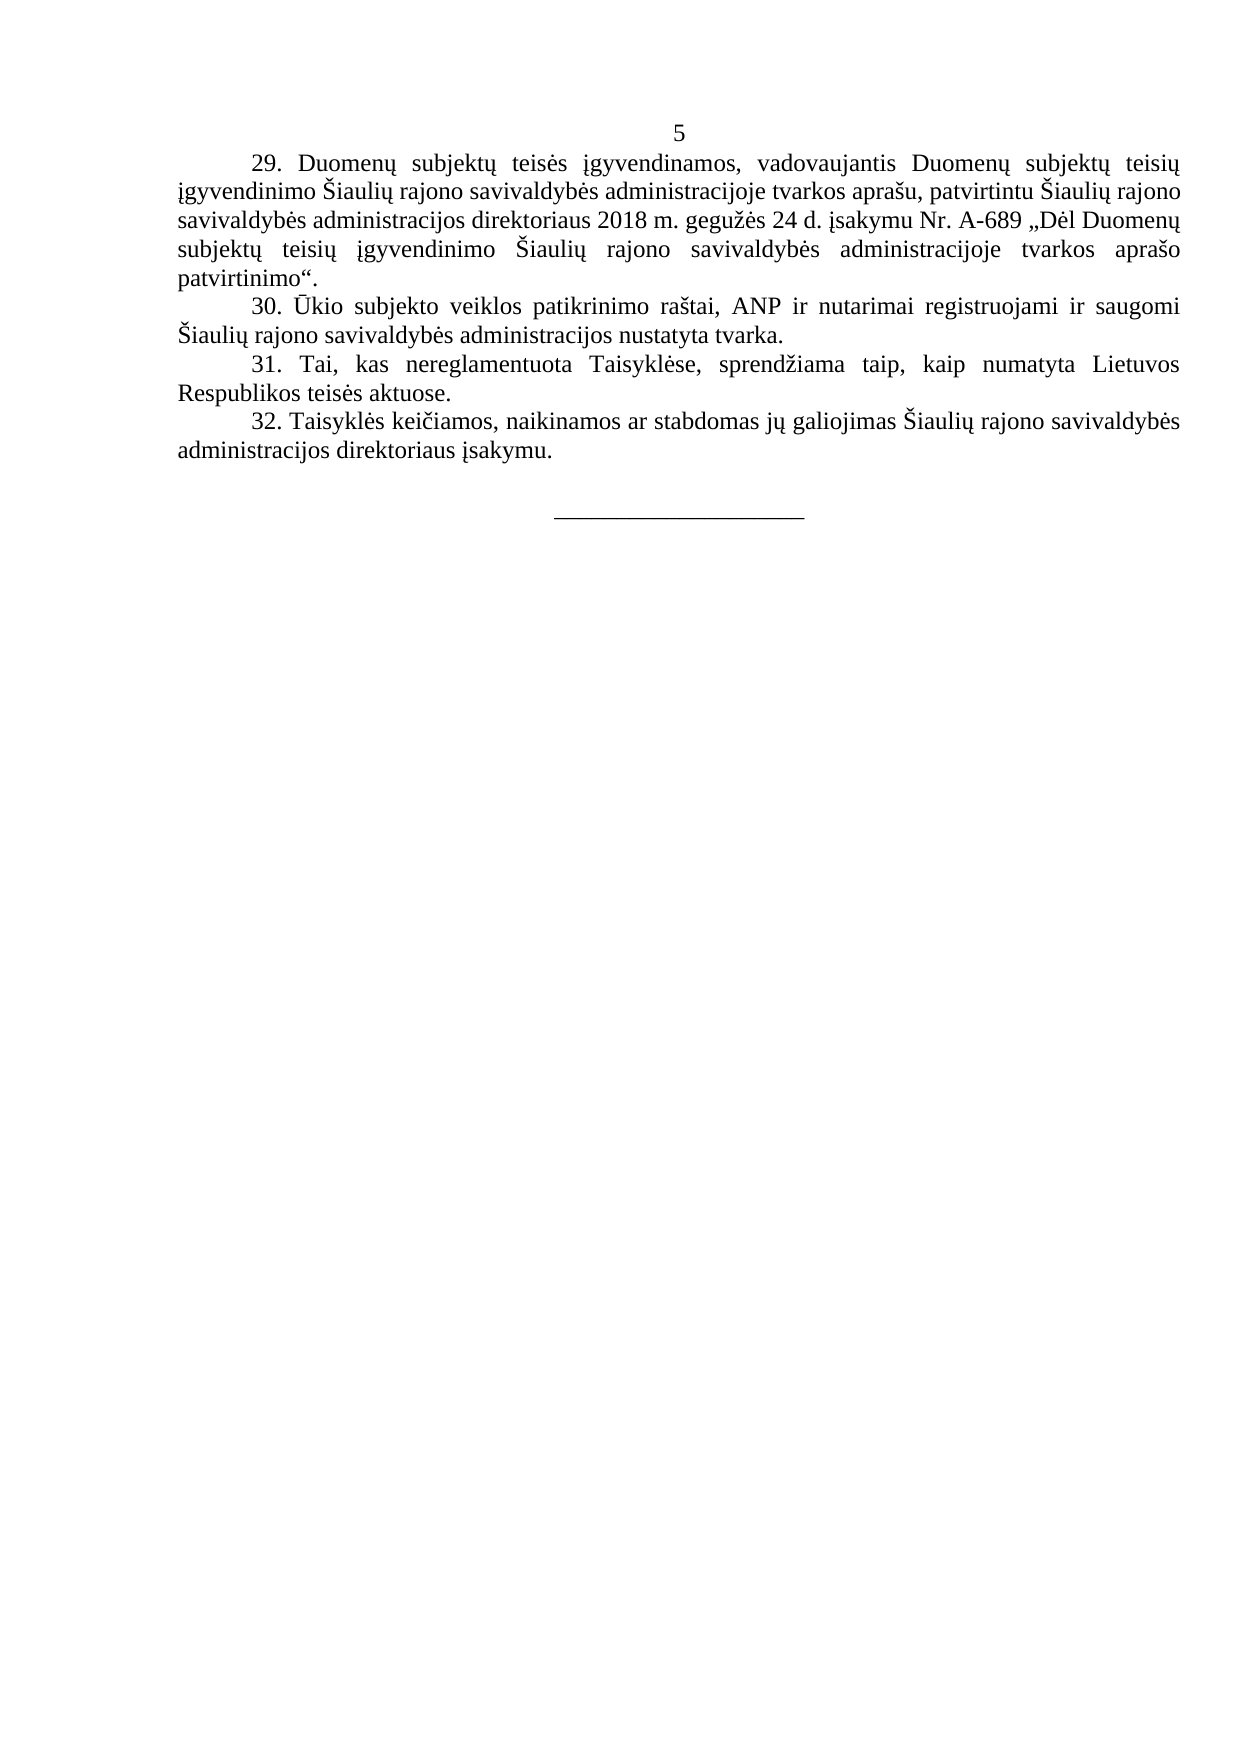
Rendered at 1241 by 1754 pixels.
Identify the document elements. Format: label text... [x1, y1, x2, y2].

text ____________________ [177, 493, 1181, 521]
text 29. Duomenų subjektų teisės įgyvendinamos, vadovaujantis Duomenų subjektų teisių įgyvendinimo Šiaulių rajono savivaldybės administracijoje tvarkos aprašu, patvirtintu Šiaulių rajono savivaldybės administracijos direktoriaus 2018 m. gegužės 24 d. įsakymu Nr. A-689 „Dėl Duomenų subjektų teisių įgyvendinimo Šiaulių rajono savivaldybės administracijoje tvarkos aprašo patvirtinimo“. [177, 148, 1181, 291]
text 30. Ūkio subjekto veiklos patikrinimo raštai, ANP ir nutarimai registruojami ir saugomi Šiaulių rajono savivaldybės administracijos nustatyta tvarka. [177, 291, 1181, 349]
text 32. Taisyklės keičiamos, naikinamos ar stabdomas jų galiojimas Šiaulių rajono savivaldybės administracijos direktoriaus įsakymu. [177, 406, 1181, 464]
text 31. Tai, kas nereglamentuota Taisyklėse, sprendžiama taip, kaip numatyta Lietuvos Respublikos teisės aktuose. [177, 349, 1181, 406]
